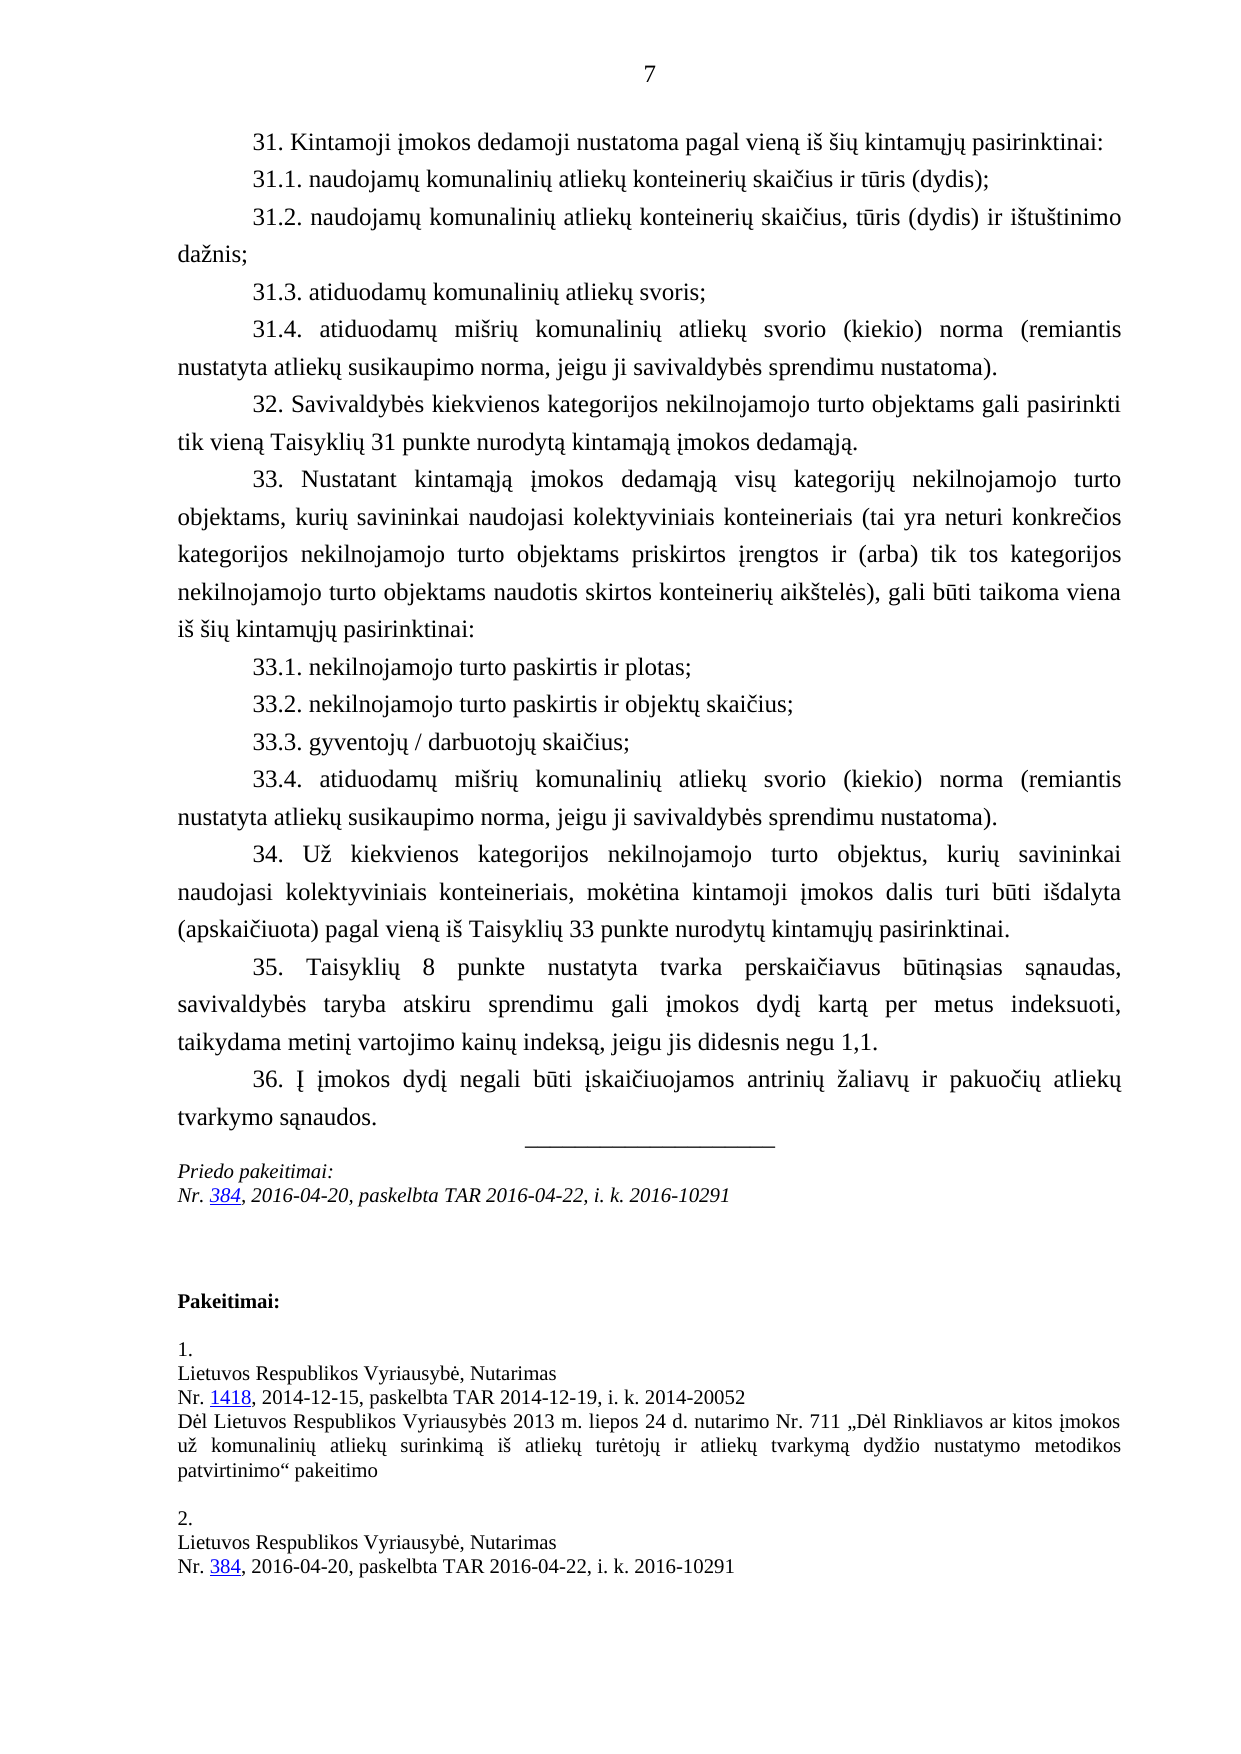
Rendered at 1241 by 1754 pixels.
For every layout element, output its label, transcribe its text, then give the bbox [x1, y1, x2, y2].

text 33.3. gyventojų / darbuotojų skaičius; [177, 718, 1122, 756]
text 33.4. atiduodamų mišrių komunalinių atliekų svorio (kiekio) norma (remiantis nustatyta atliekų susikaupimo norma, jeigu ji savivaldybės sprendimu nustatoma). [177, 756, 1122, 831]
text 31.1. naudojamų komunalinių atliekų konteinerių skaičius ir tūris (dydis); [177, 156, 1122, 193]
text 36. Į įmokos dydį negali būti įskaičiuojamos antrinių žaliavų ir pakuočių atliekų tvarkymo sąnaudos. [177, 1056, 1122, 1131]
text 35. Taisyklių 8 punkte nustatyta tvarka perskaičiavus būtinąsias sąnaudas, savivaldybės taryba atskiru sprendimu gali įmokos dydį kartą per metus indeksuoti, taikydama metinį vartojimo kainų indeksą, jeigu jis didesnis negu 1,1. [177, 943, 1122, 1056]
text Dėl Lietuvos Respublikos Vyriausybės 2013 m. liepos 24 d. nutarimo Nr. 711 „Dėl Rinkliavos ar kitos įmokos už komunalinių atliekų surinkimą iš atliekų turėtojų ir atliekų tvarkymą dydžio nustatymo metodikos patvirtinimo“ pakeitimo [177, 1409, 1122, 1482]
text Nr. 1418, 2014-12-15, paskelbta TAR 2014-12-19, i. k. 2014-20052 [177, 1385, 1122, 1409]
text Lietuvos Respublikos Vyriausybė, Nutarimas [177, 1530, 1122, 1554]
text Priedo pakeitimai: [177, 1159, 1122, 1183]
text 32. Savivaldybės kiekvienos kategorijos nekilnojamojo turto objektams gali pasirinkti tik vieną Taisyklių 31 punkte nurodytą kintamąją įmokos dedamąją. [177, 381, 1122, 456]
text –––––––––––––––––––– [177, 1131, 1122, 1159]
text 34. Už kiekvienos kategorijos nekilnojamojo turto objektus, kurių savininkai naudojasi kolektyviniais konteineriais, mokėtina kintamoji įmokos dalis turi būti išdalyta (apskaičiuota) pagal vieną iš Taisyklių 33 punkte nurodytų kintamųjų pasirinktinai. [177, 831, 1122, 943]
text Nr. 384, 2016-04-20, paskelbta TAR 2016-04-22, i. k. 2016-10291 [177, 1183, 1122, 1207]
text 2. [177, 1506, 1122, 1530]
text 33. Nustatant kintamąją įmokos dedamąją visų kategorijų nekilnojamojo turto objektams, kurių savininkai naudojasi kolektyviniais konteineriais (tai yra neturi konkrečios kategorijos nekilnojamojo turto objektams priskirtos įrengtos ir (arba) tik tos kategorijos nekilnojamojo turto objektams naudotis skirtos konteinerių aikštelės), gali būti taikoma viena iš šių kintamųjų pasirinktinai: [177, 456, 1122, 643]
text 31. Kintamoji įmokos dedamoji nustatoma pagal vieną iš šių kintamųjų pasirinktinai: [177, 118, 1122, 156]
text Nr. 384, 2016-04-20, paskelbta TAR 2016-04-22, i. k. 2016-10291 [177, 1554, 1122, 1578]
text 31.4. atiduodamų mišrių komunalinių atliekų svorio (kiekio) norma (remiantis nustatyta atliekų susikaupimo norma, jeigu ji savivaldybės sprendimu nustatoma). [177, 306, 1122, 381]
text Pakeitimai: [177, 1289, 1122, 1313]
text 1. [177, 1337, 1122, 1361]
text 33.1. nekilnojamojo turto paskirtis ir plotas; [177, 643, 1122, 681]
text 31.3. atiduodamų komunalinių atliekų svoris; [177, 268, 1122, 306]
text 31.2. naudojamų komunalinių atliekų konteinerių skaičius, tūris (dydis) ir ištuštinimo dažnis; [177, 193, 1122, 268]
text Lietuvos Respublikos Vyriausybė, Nutarimas [177, 1361, 1122, 1385]
text 33.2. nekilnojamojo turto paskirtis ir objektų skaičius; [177, 681, 1122, 718]
